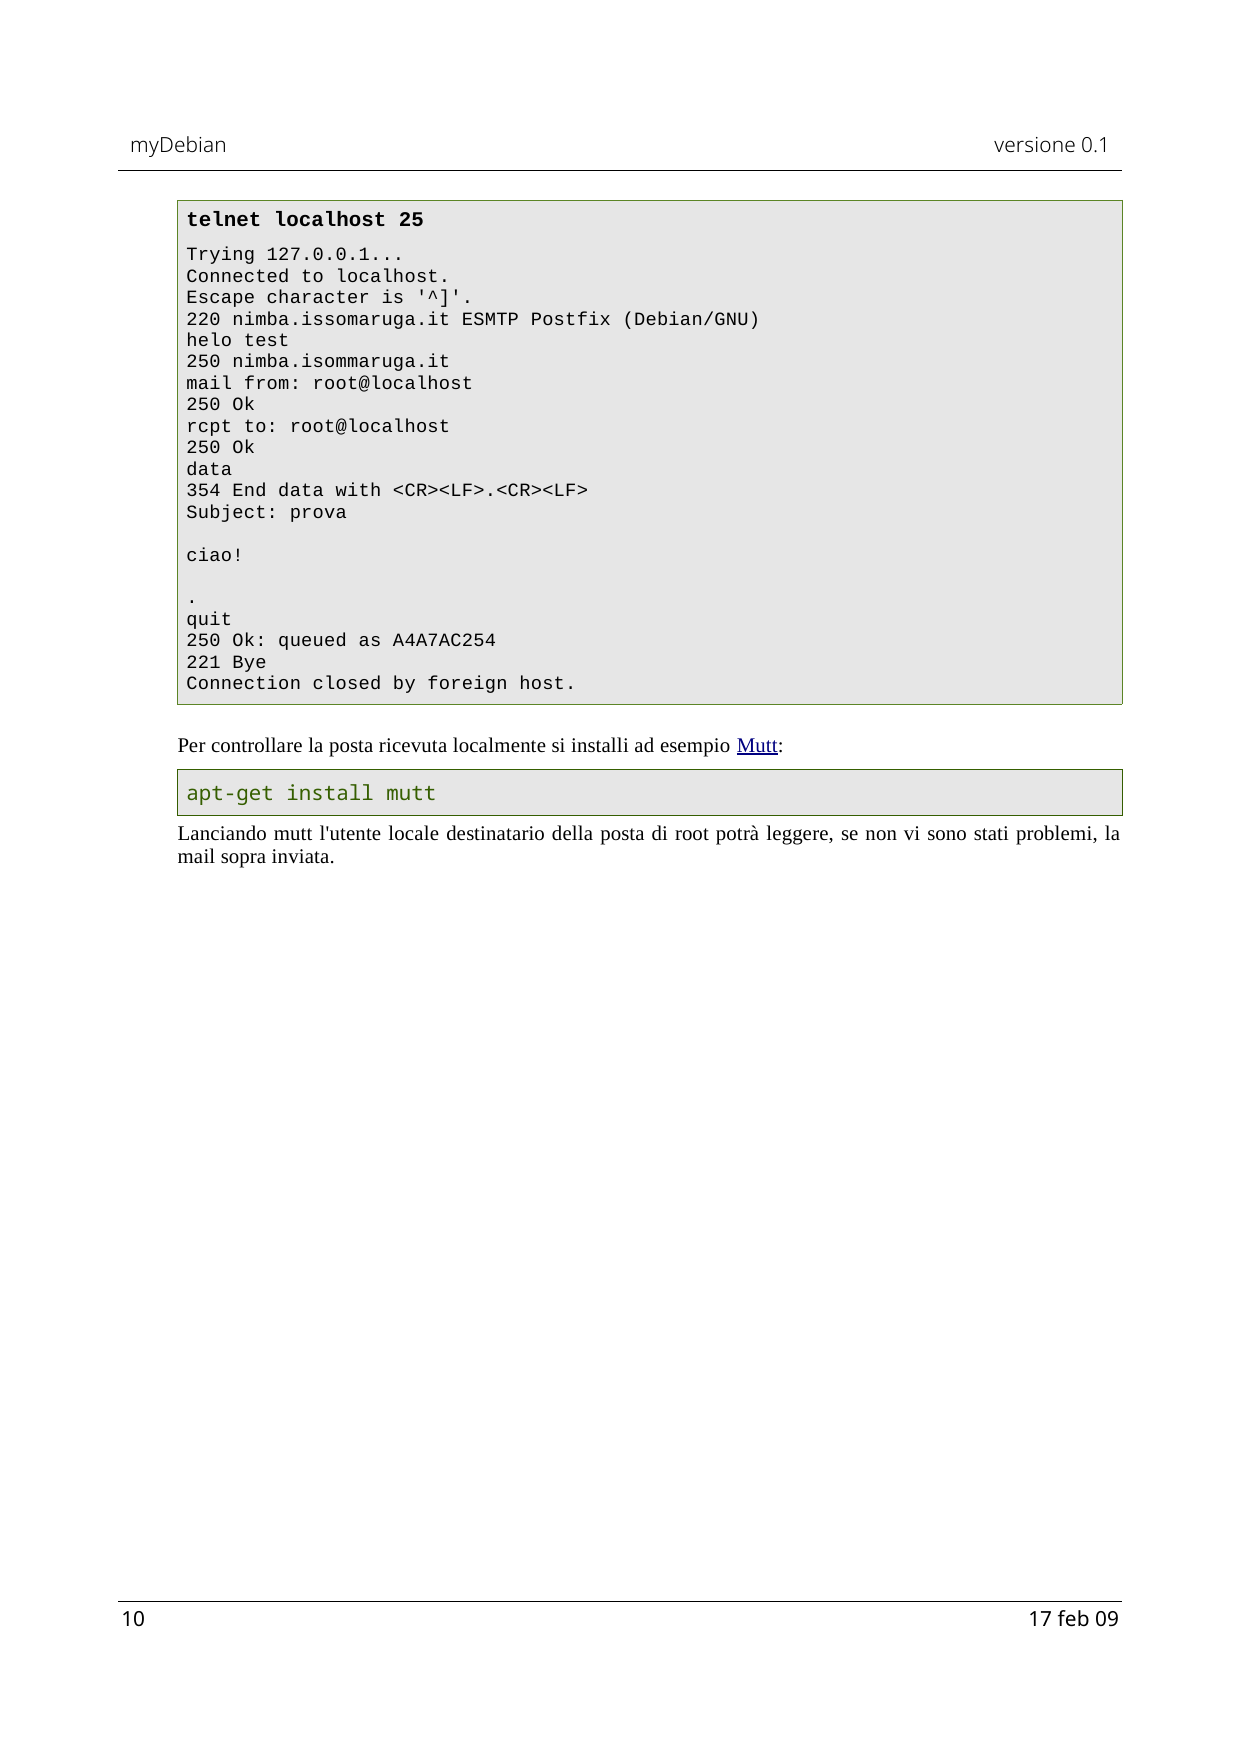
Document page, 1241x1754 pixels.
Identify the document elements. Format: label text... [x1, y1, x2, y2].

text helo test [178, 321, 1122, 343]
text Lanciando mutt l'utente locale destinatario della posta di root potrà leggere, se non vi sono stati problemi, la mail sopra inviata. [177, 821, 1122, 867]
text quit [178, 600, 1122, 622]
text 220 nimba.issomaruga.it ESMTP Postfix (Debian/GNU) [178, 300, 1122, 321]
text 250 Ok [178, 429, 1122, 450]
text 250 Ok: queued as A4A7AC254 [178, 622, 1122, 643]
text Connection closed by foreign host. [178, 665, 1122, 704]
text rcpt to: root@localhost [178, 407, 1122, 429]
text 221 Bye [178, 643, 1122, 665]
text Per controllare la posta ricevuta localmente si installi ad esempio Mutt: [177, 733, 1122, 757]
text Connected to localhost. [178, 257, 1122, 278]
text mail from: root@localhost [178, 364, 1122, 386]
text . [178, 579, 1122, 600]
text telnet localhost 25 [178, 201, 1122, 233]
text 250 nimba.isommaruga.it [178, 343, 1122, 364]
text Escape character is '^]'. [178, 278, 1122, 300]
text 250 Ok [178, 386, 1122, 407]
text 354 End data with <CR><LF>.<CR><LF> [178, 472, 1122, 493]
text Trying 127.0.0.1... [178, 236, 1122, 257]
text Subject: prova [178, 493, 1122, 514]
text data [178, 450, 1122, 472]
text ciao! [178, 536, 1122, 557]
text apt-get install mutt [178, 770, 1122, 815]
